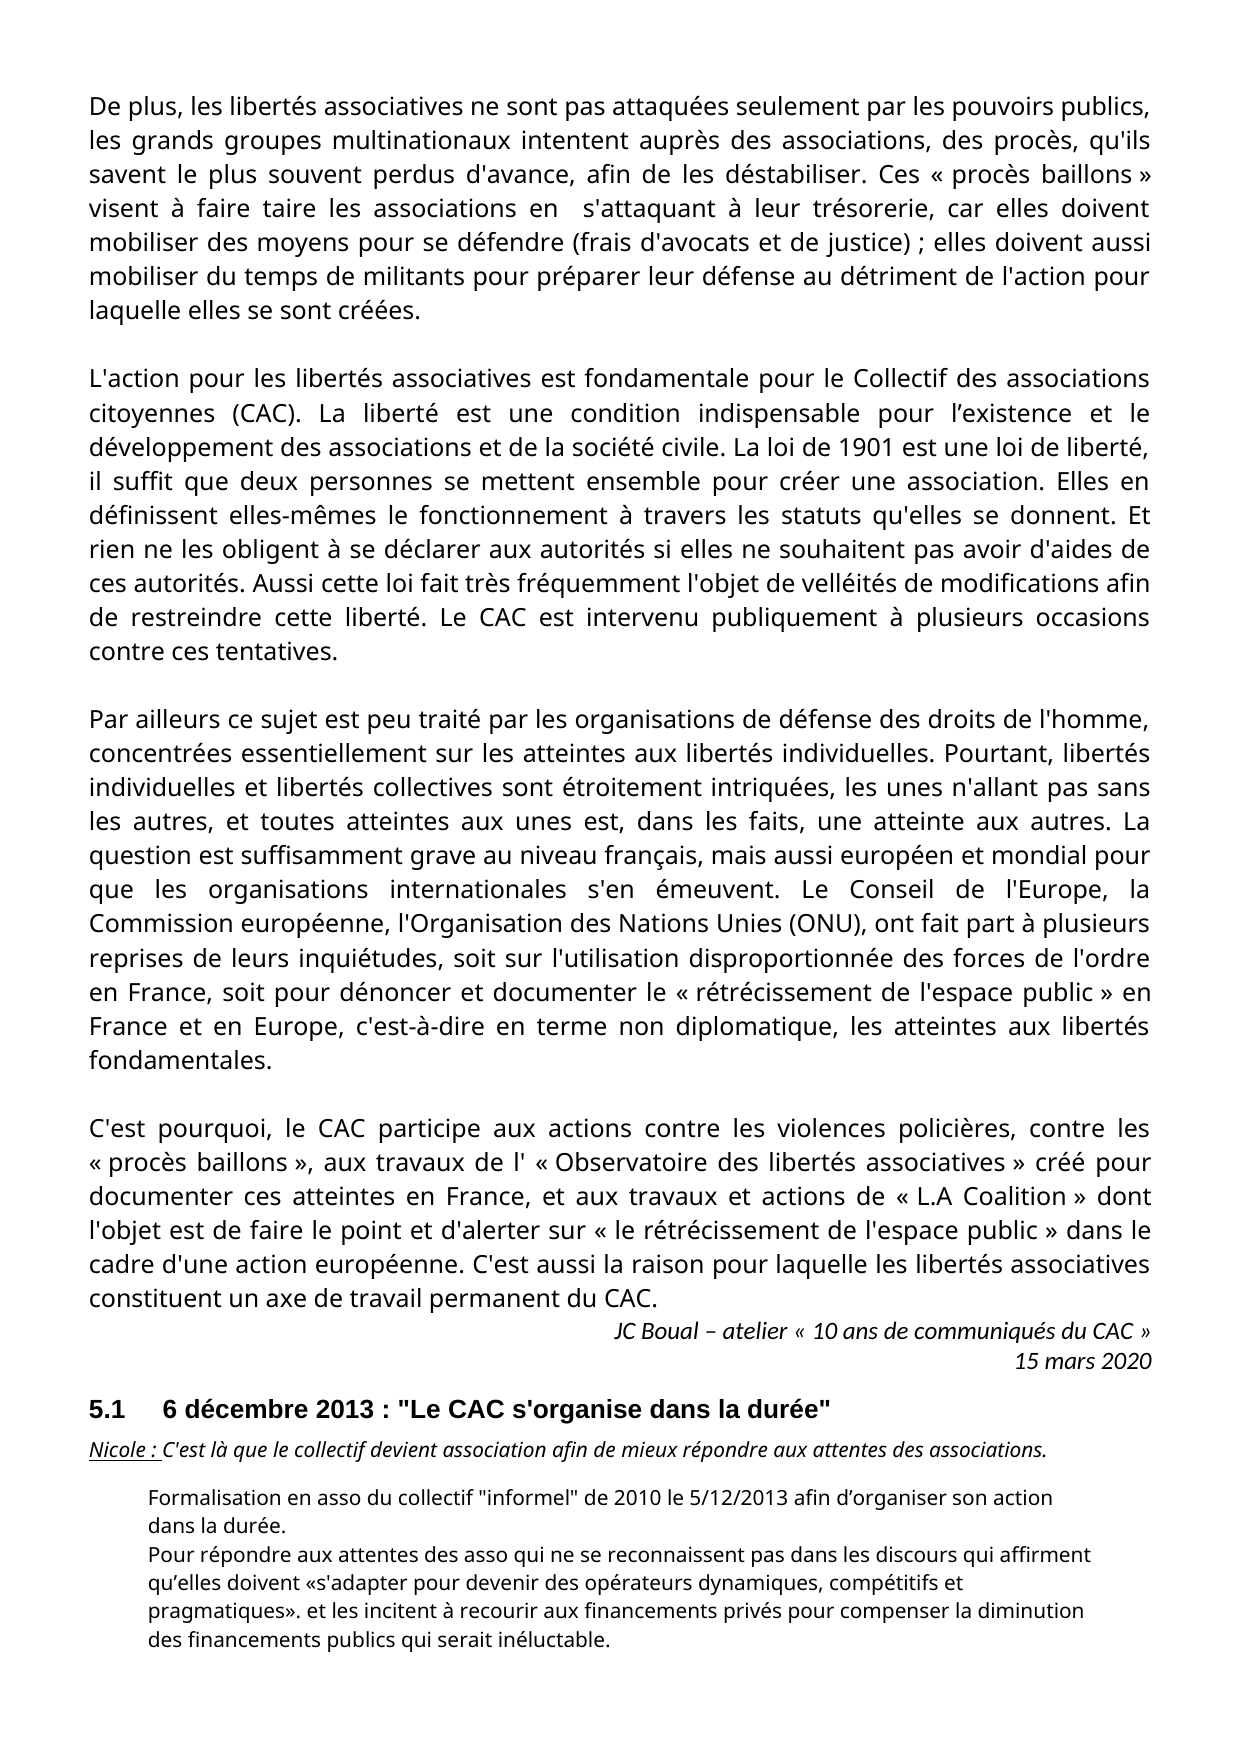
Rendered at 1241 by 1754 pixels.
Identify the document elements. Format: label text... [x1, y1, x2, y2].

subtitle 6 décembre 2013 : "Le CAC s'organise dans la durée" [89, 1394, 1152, 1424]
text De plus, les libertés associatives ne sont pas attaquées seulement par les pouvoirs publics, les grands groupes multinationaux intentent auprès des associations, des procès, qu'ils savent le plus souvent perdus d'avance, afin de les déstabiliser. Ces « procès baillons » visent à faire taire les associations en s'attaquant à leur trésorerie, car elles doivent mobiliser des moyens pour se défendre (frais d'avocats et de justice) ; elles doivent aussi mobiliser du temps de militants pour préparer leur défense au détriment de l'action pour laquelle elles se sont créées. [89, 89, 1152, 327]
text L'action pour les libertés associatives est fondamentale pour le Collectif des associations citoyennes (CAC). La liberté est une condition indispensable pour l’existence et le développement des associations et de la société civile. La loi de 1901 est une loi de liberté, il suffit que deux personnes se mettent ensemble pour créer une association. Elles en définissent elles-mêmes le fonctionnement à travers les statuts qu'elles se donnent. Et rien ne les obligent à se déclarer aux autorités si elles ne souhaitent pas avoir d'aides de ces autorités. Aussi cette loi fait très fréquemment l'objet de velléités de modifications afin de restreindre cette liberté. Le CAC est intervenu publiquement à plusieurs occasions contre ces tentatives. [89, 361, 1152, 668]
text C'est pourquoi, le CAC participe aux actions contre les violences policières, contre les « procès baillons », aux travaux de l' « Observatoire des libertés associatives » créé pour documenter ces atteintes en France, et aux travaux et actions de « L.A Coalition » dont l'objet est de faire le point et d'alerter sur « le rétrécissement de l'espace public » dans le cadre d'une action européenne. C'est aussi la raison pour laquelle les libertés associatives constituent un axe de travail permanent du CAC. [89, 1111, 1152, 1315]
text Nicole : C'est là que le collectif devient association afin de mieux répondre aux attentes des associations. [89, 1436, 1152, 1464]
text Par ailleurs ce sujet est peu traité par les organisations de défense des droits de l'homme, concentrées essentiellement sur les atteintes aux libertés individuelles. Pourtant, libertés individuelles et libertés collectives sont étroitement intriquées, les unes n'allant pas sans les autres, et toutes atteintes aux unes est, dans les faits, une atteinte aux autres. La question est suffisamment grave au niveau français, mais aussi européen et mondial pour que les organisations internationales s'en émeuvent. Le Conseil de l'Europe, la Commission européenne, l'Organisation des Nations Unies (ONU), ont fait part à plusieurs reprises de leurs inquiétudes, soit sur l'utilisation disproportionnée des forces de l'ordre en France, soit pour dénoncer et documenter le « rétrécissement de l'espace public » en France et en Europe, c'est-à-dire en terme non diplomatique, les atteintes aux libertés fondamentales. [89, 702, 1152, 1076]
text JC Boual – atelier « 10 ans de communiqués du CAC » [89, 1315, 1152, 1345]
text 15 mars 2020 [89, 1345, 1152, 1376]
text Formalisation en asso du collectif "informel" de 2010 le 5/12/2013 afin d’organiser son action dans la durée. Pour répondre aux attentes des asso qui ne se reconnaissent pas dans les discours qui affirment qu’elles doivent «s'adapter pour devenir des opérateurs dynamiques, compétitifs et pragmatiques». et les incitent à recourir aux financements privés pour compenser la diminution des financements publics qui serait inéluctable. [148, 1483, 1092, 1653]
